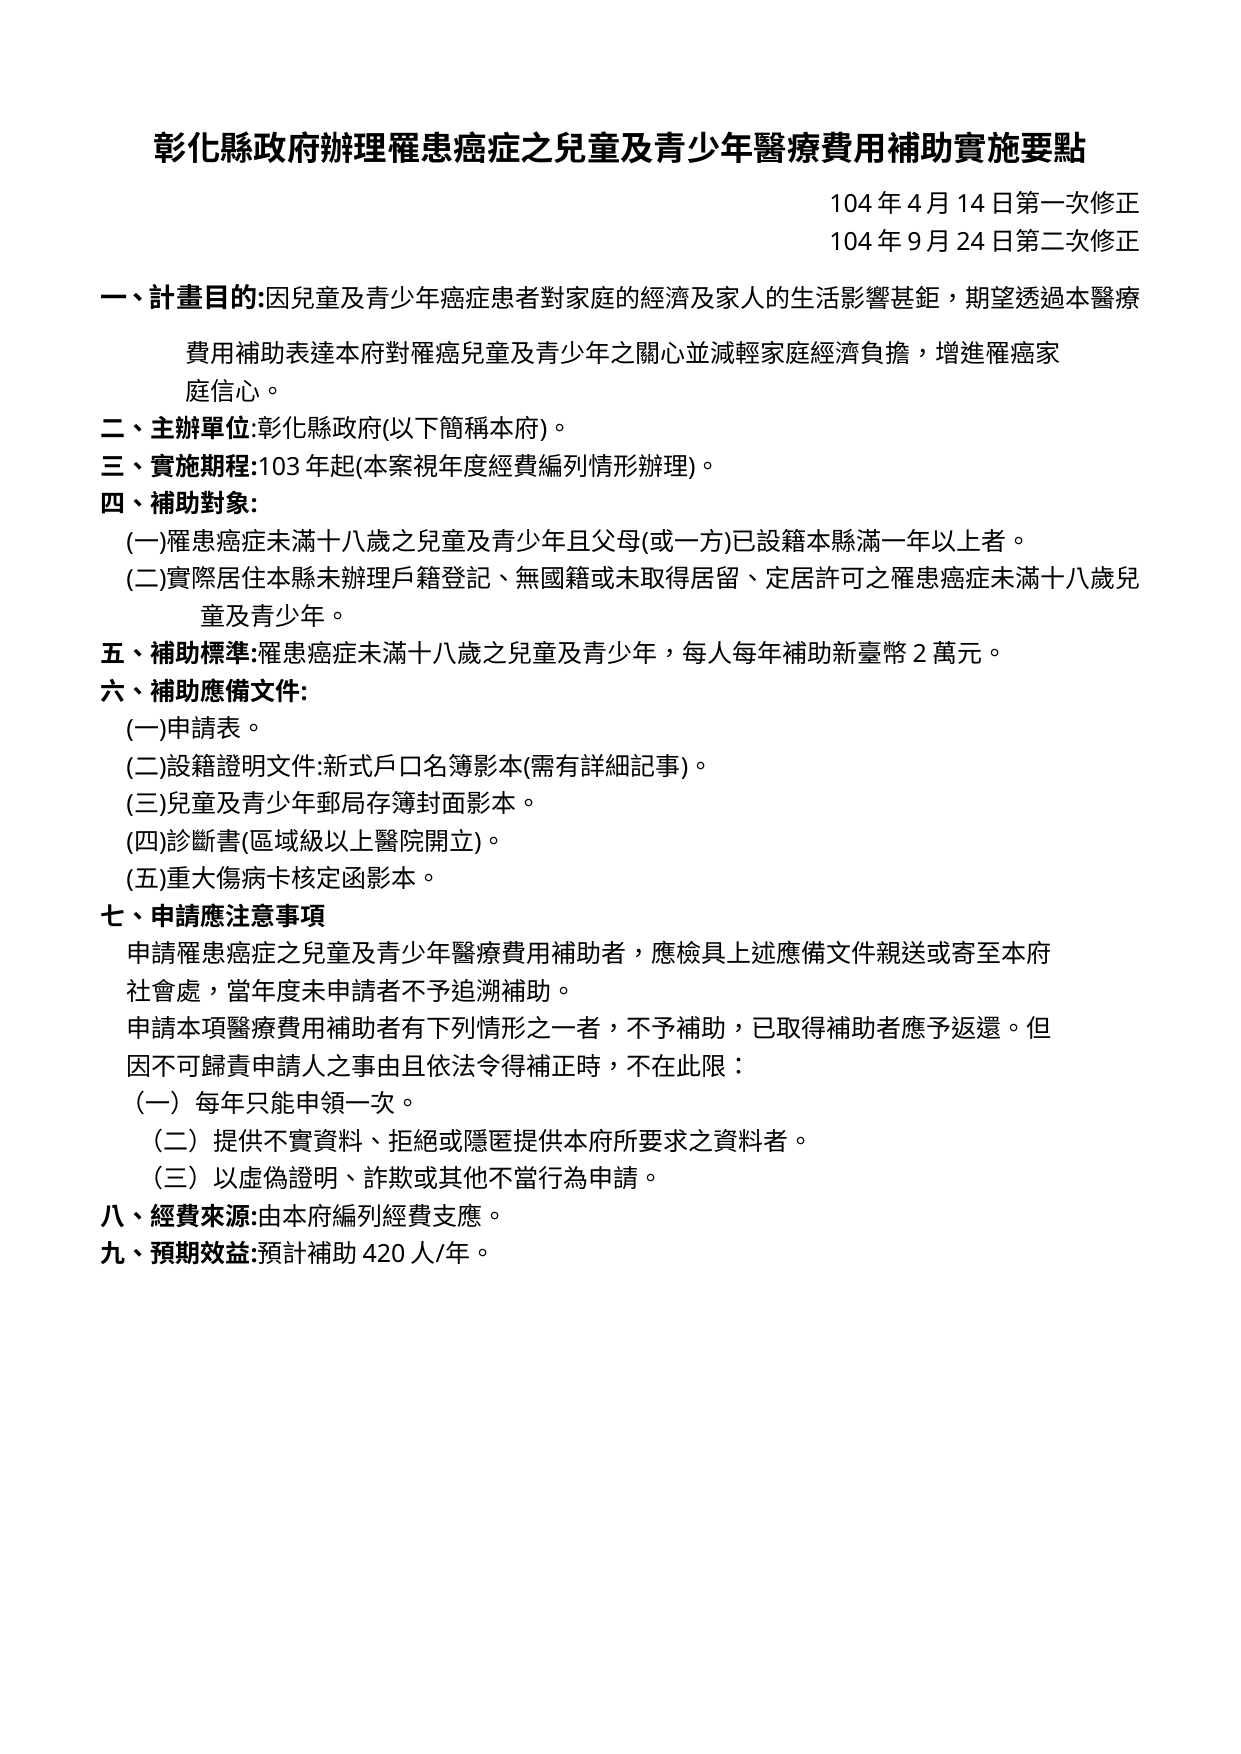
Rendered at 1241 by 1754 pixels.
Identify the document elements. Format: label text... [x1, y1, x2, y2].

text （二）提供不實資料、拒絕或隱匿提供本府所要求之資料者。 [100, 1121, 1140, 1158]
text 因不可歸責申請人之事由且依法令得補正時，不在此限： [100, 1046, 1140, 1083]
text 一、計畫目的:因兒童及青少年癌症患者對家庭的經濟及家人的生活影響甚鉅，期望透過本醫療 [100, 258, 1140, 333]
text 三、實施期程:103年起(本案視年度經費編列情形辦理)。 [100, 446, 1140, 483]
text (三)兒童及青少年郵局存簿封面影本。 [100, 783, 1140, 821]
text 八、經費來源:由本府編列經費支應。 [100, 1196, 1140, 1233]
text (四)診斷書(區域級以上醫院開立)。 [100, 821, 1140, 858]
text 庭信心。 [100, 371, 1140, 408]
text 申請罹患癌症之兒童及青少年醫療費用補助者，應檢具上述應備文件親送或寄至本府 [100, 933, 1140, 971]
text (一)罹患癌症未滿十八歲之兒童及青少年且父母(或一方)已設籍本縣滿一年以上者。 [100, 521, 1140, 558]
text 104年9月24日第二次修正 [100, 221, 1140, 258]
text (五)重大傷病卡核定函影本。 [100, 858, 1140, 896]
text 社會處，當年度未申請者不予追溯補助。 [100, 971, 1140, 1008]
text (二)實際居住本縣未辦理戶籍登記、無國籍或未取得居留、定居許可之罹患癌症未滿十八歲兒童及青少年。 [100, 558, 1140, 633]
text (一)申請表。 [100, 708, 1140, 746]
text 二、主辦單位:彰化縣政府(以下簡稱本府)。 [100, 408, 1140, 446]
text 彰化縣政府辦理罹患癌症之兒童及青少年醫療費用補助實施要點 [100, 108, 1140, 183]
text （三）以虛偽證明、詐欺或其他不當行為申請。 [100, 1158, 1140, 1196]
text 四、補助對象: [100, 483, 1188, 521]
text （一）每年只能申領一次。 [100, 1083, 1140, 1121]
text (二)設籍證明文件:新式戶口名簿影本(需有詳細記事)。 [100, 746, 1140, 783]
text 六、補助應備文件: [100, 671, 1140, 708]
text 五、補助標準:罹患癌症未滿十八歲之兒童及青少年，每人每年補助新臺幣2萬元。 [100, 633, 1140, 671]
text 費用補助表達本府對罹癌兒童及青少年之關心並減輕家庭經濟負擔，增進罹癌家 [100, 333, 1140, 371]
text 九、預期效益:預計補助420人/年。 [100, 1233, 1140, 1271]
text 七、申請應注意事項 [100, 896, 1140, 933]
text 申請本項醫療費用補助者有下列情形之一者，不予補助，已取得補助者應予返還。但 [100, 1008, 1140, 1046]
text 104年4月14日第一次修正 [100, 183, 1140, 221]
